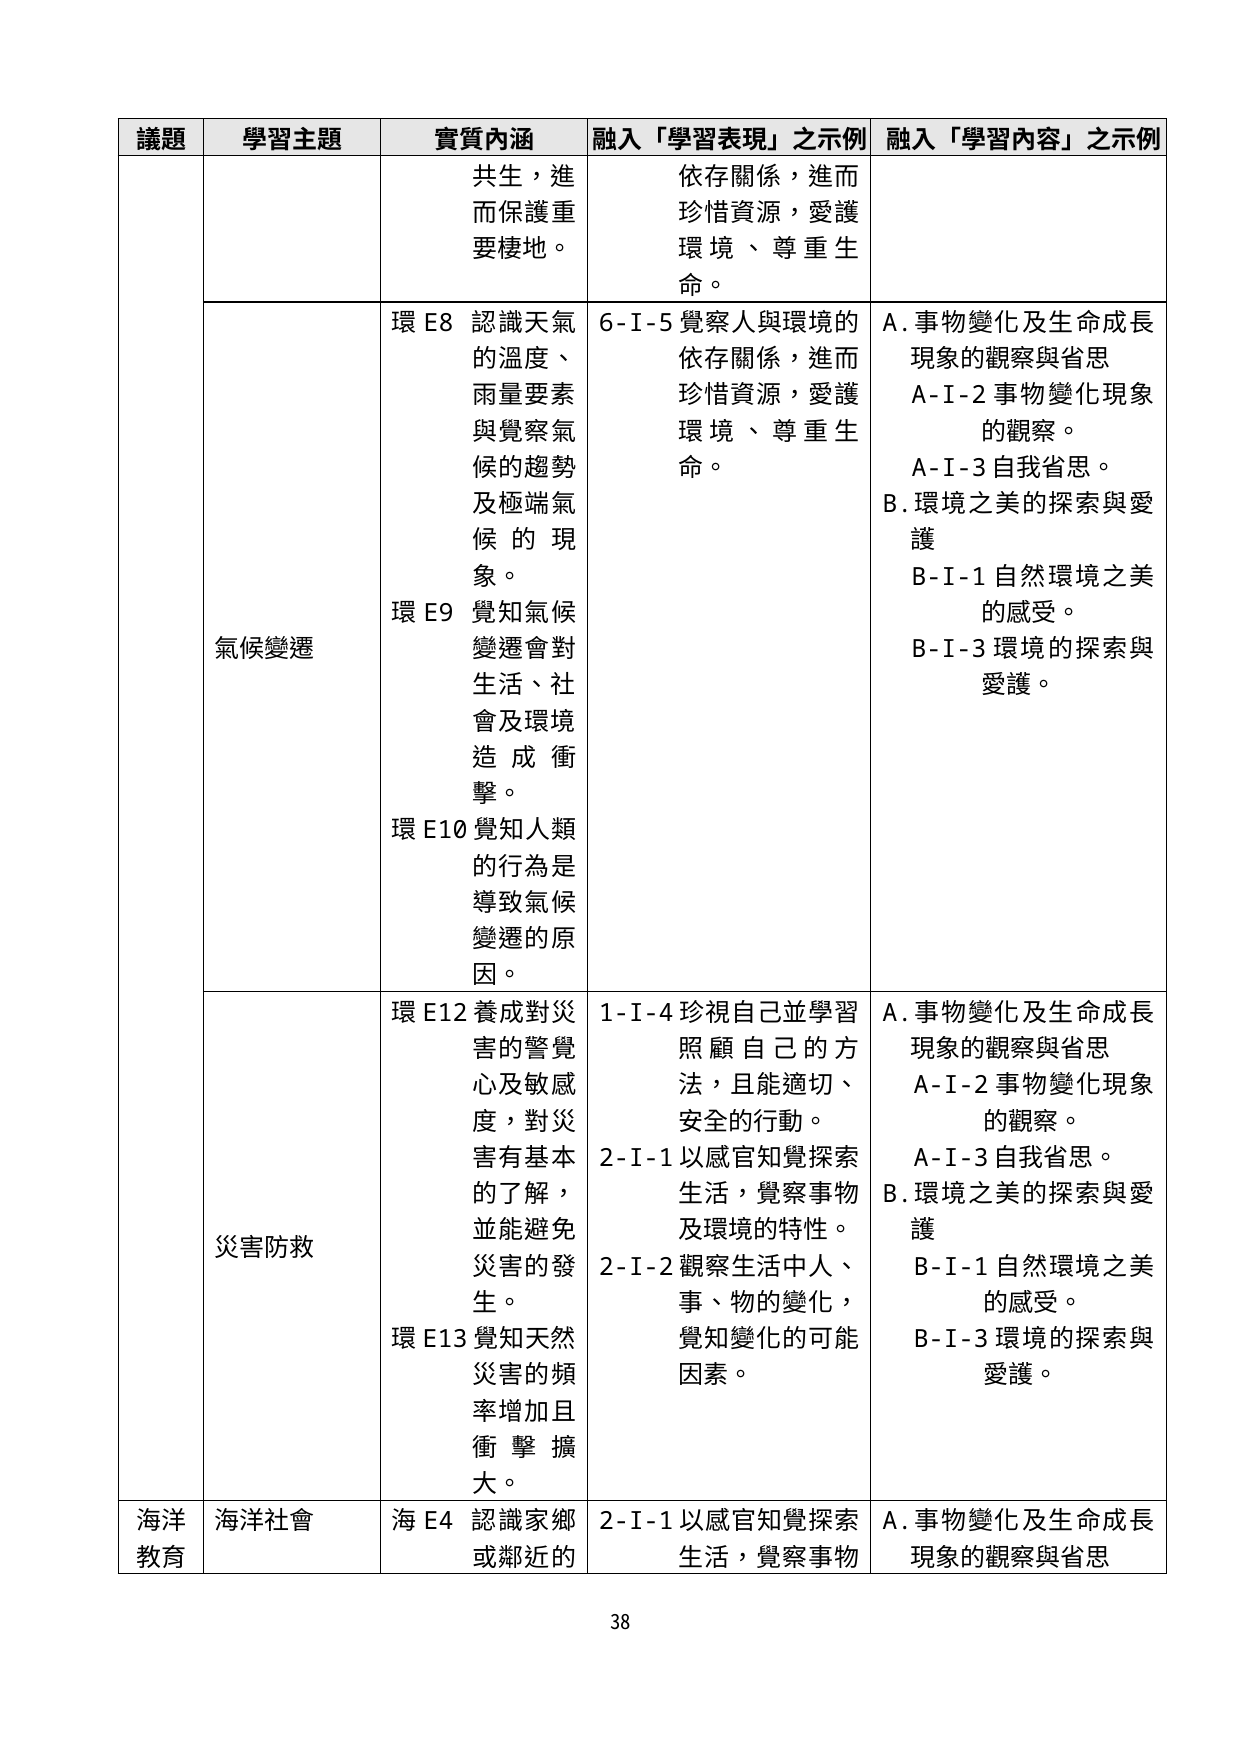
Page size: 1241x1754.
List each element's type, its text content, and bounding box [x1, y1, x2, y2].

table_cell 海洋教育 [119, 1501, 203, 1573]
table_cell 海洋社會 [204, 1501, 380, 1573]
table_header 融入「學習內容」之示例 [871, 119, 1166, 155]
table_header 融入「學習表現」之示例 [588, 119, 870, 155]
table_cell A.事物變化及生命成長現象的觀察與省思 [871, 1501, 1166, 1573]
table_cell 依存關係，進而珍惜資源，愛護環境、尊重生命。 [588, 156, 870, 301]
table_header 學習主題 [204, 119, 380, 155]
table_cell 1-I-4珍視自己並學習照顧自己的方法，且能適切、安全的行動。 2-I-1以感官知覺探索生活，覺察事物及環境的特性。 2-I-2觀察生活中人、事、物的變化，覺知變化的可能因素。 [588, 992, 870, 1500]
table_cell 環E12養成對災害的警覺心及敏感度，對災害有基本的了解，並能避免災害的發生。 環E13覺知天然災害的頻率增加且衝擊擴大。 [381, 992, 587, 1500]
table_cell 災害防救 [204, 992, 380, 1500]
table_cell 環E8 認識天氣的溫度、雨量要素與覺察氣候的趨勢及極端氣候的現象。 環E9 覺知氣候變遷會對生活、社會及環境造成衝擊。 環E10覺知人類的行為是導致氣候變遷的原因。 [381, 303, 587, 991]
table_cell 氣候變遷 [204, 303, 380, 991]
table_cell 共生，進而保護重要棲地。 [381, 156, 587, 301]
table_cell 海E4 認識家鄉或鄰近的 [381, 1501, 587, 1573]
table_cell [204, 156, 380, 301]
table_cell 6-I-5覺察人與環境的依存關係，進而珍惜資源，愛護環境、尊重生命。 [588, 303, 870, 991]
table_cell 2-I-1以感官知覺探索生活，覺察事物 [588, 1501, 870, 1573]
table_cell A.事物變化及生命成長現象的觀察與省思 A-I-2事物變化現象的觀察。 A-I-3自我省思。 B.環境之美的探索與愛護 B-I-1自然環境之美的感受。 B-I-3環境的探索與愛護。 [871, 303, 1166, 991]
table_cell [871, 156, 1166, 301]
table_header 議題 [119, 119, 203, 155]
table_header 實質內涵 [381, 119, 587, 155]
table_cell A.事物變化及生命成長現象的觀察與省思 A-I-2事物變化現象的觀察。 A-I-3自我省思。 B.環境之美的探索與愛護 B-I-1自然環境之美的感受。 B-I-3環境的探索與愛護。 [871, 992, 1166, 1500]
table_cell [119, 156, 203, 1500]
